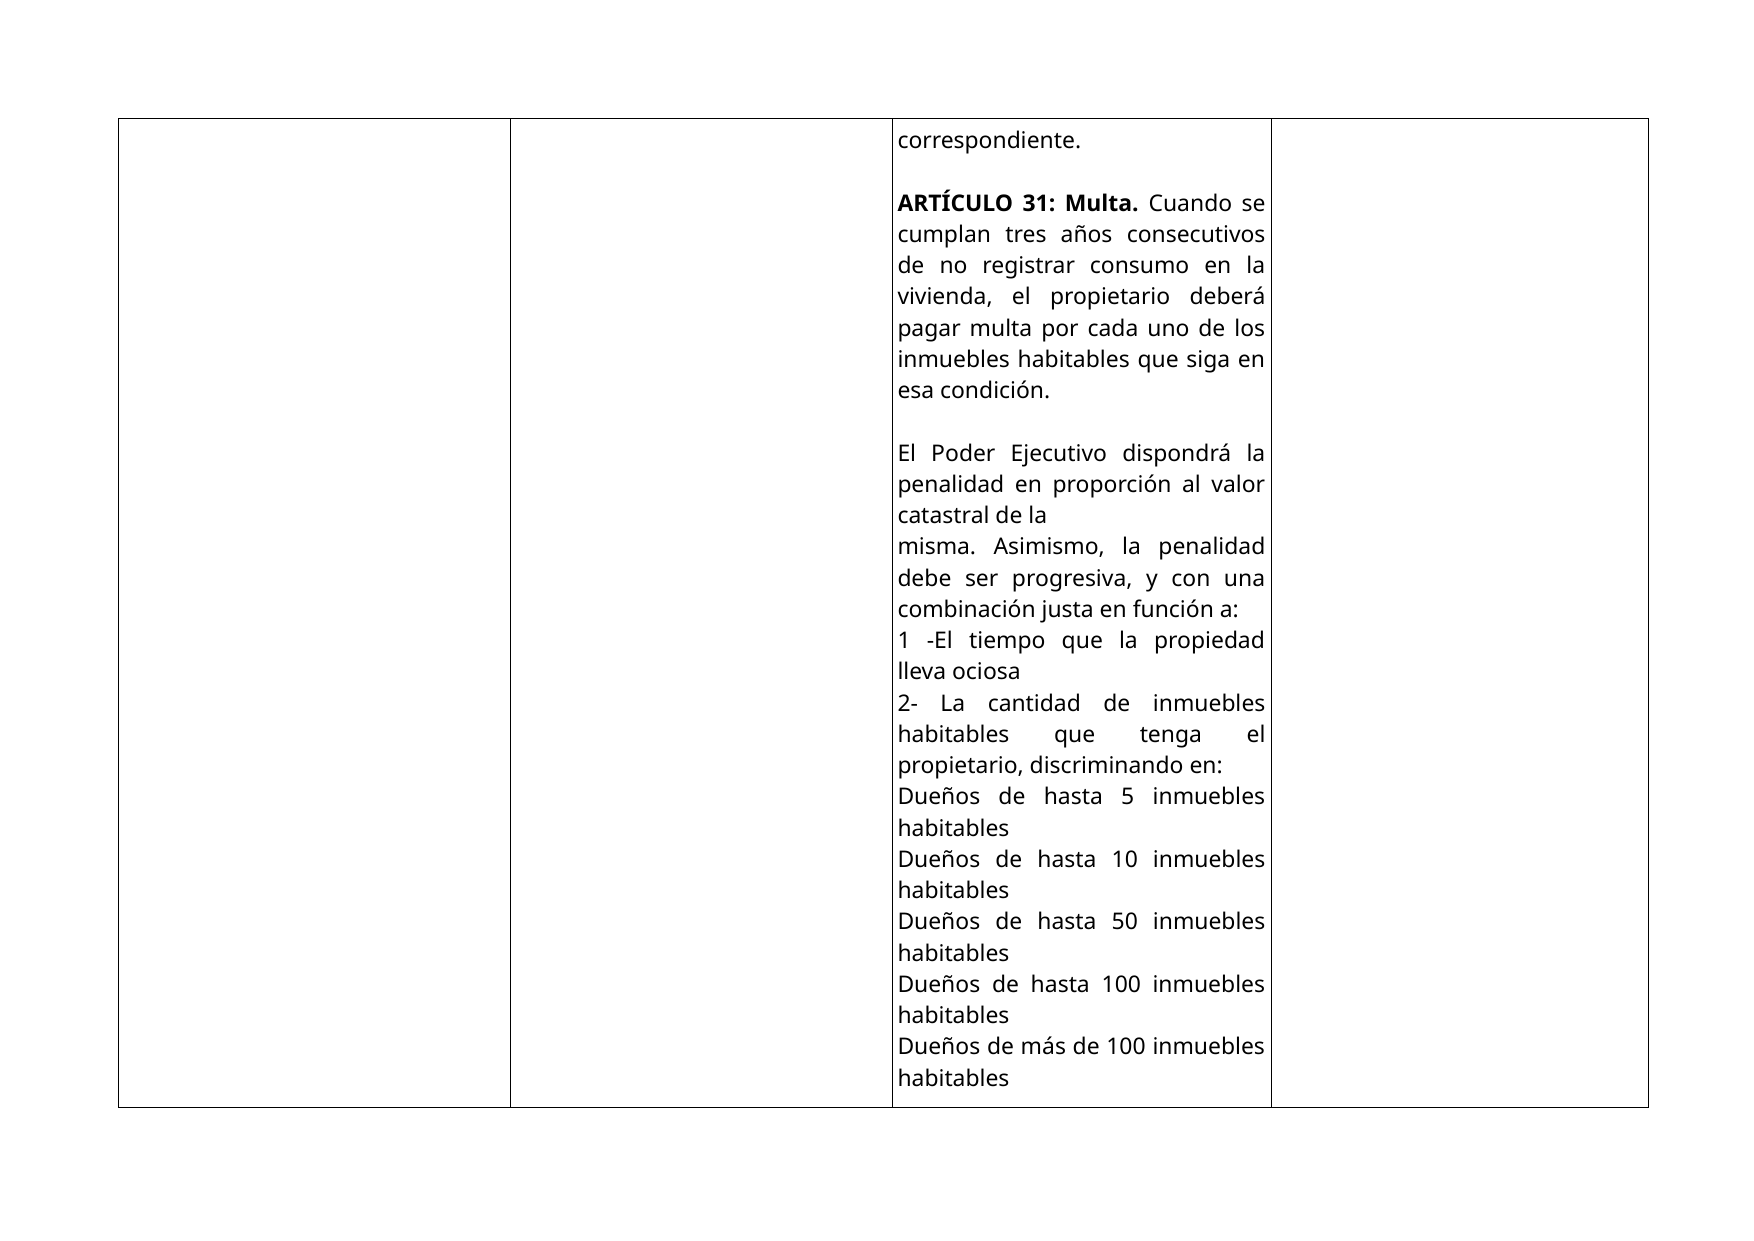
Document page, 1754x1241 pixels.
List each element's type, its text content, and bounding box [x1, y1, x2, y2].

table_cell TITULO I - DISPOSICIONES GENERALES. ARTICULO 1- Esta ley tiene por objeto la protección del inquilino y la regulación del mercado inmobiliario, propiciando a través de ello la democratización del acceso a una vivienda digna. ARTICULO 2°: Establécese que la Secretaria de Estado del Hábitat de la Provincia de Santa Fe actuará en calidad de autoridad de aplicación de la presente ley. ARTICULO 3°: Los espacios y bienes públicos y privados de la ciudad y de los ciudadanos deben ser utilizados priorizando el interés social, cultural y ambiental. Todos los ciudadanos tienen derecho a participar en la propiedad del territorio urbano dentro de parámetros democráticos, de justicia social y de condiciones ambientales sustentables.- A los fines de la presente ley, entiéndese como función social de la propiedad, el uso socialmente justo, con equidad interpersonal y de géneros, ambientalmente equilibrado, del espacio y suelo urbano. ARTICULO 4°: La Defensoría del Pueblo de la Provincia deberá adoptar todas aquellas medidas tendientes a la habilitación de un organismo que específicamente se avoque a la defensa del inquilino y del hábitat. TITULO II- DE LOS HONORARIOS, GARANTIAS Y SISTEMA DE CONSULTA GRATUITA ARTíCULO 5°: Modifícase el Artículo 12 de la Ley 13.154, el que quedará redactado de la siguiente manera: "ARTICULO 12: Derecho de retribución. El corredor inmobiliario tiene derecho a percibir la retribución u honorario por el acto de firmarse un contrato de locación, arrendamiento, compraventa o documento en el que quede perfeccionado el acuerdo de voluntades entre las partes intervinientes en relación al inmueble o derecho objeto de su intermediación. Este derecho nace en las locaciones o arrendamientos al momento de adquirir el contrato fecha cierta y en las compraventas al momento de su instrumentación ya sea por boleto de compraventa con fecha cierta o Escritura Pública, siempre que se encuentren cumplidas las obligaciones fiscales inherentes al contrato. Los honorarios del corredor inmobiliario para el caso de los contratos de locación no podrán superar el 4% del valor total del contrato, incluyendo' los impuestos que pudieren recaer sobre dichos emolumentos. Para el caso de la renovación de contratos entre los mismos titulares, el monto de los honorarios se reducirá a la mitad del porcentaje estipulado para el caso del primer contrato. Ambas comisiones serán abonadas en partes iguales entre locador y locatario. Si actuare más de un corredor por operación de locación, los honorarios o contribuciones deben ser distribuidos proporcionalmente entre los mismos, siempre respetando los límites establecidos en la presente ley. Los honorarios devengados en el marco de una operación de compraventa serán pactados libremente entre ambas partes". ARTICULO 7°: El Registro General regulado por la Ley N° 6435 Y modificatorias, habilitará un sistema gratuito para la consulta de la situación dominial y la posible existencia de gravámenes u otras medidas que se vinculen con la locación de bienes inmuebles por parte de aquellos locatarios que destinen dichos inmuebles a vivienda, que sean jubilados, pensionados -que acrediten percibir el haber mínimo de jubilación o pensión-, o, en general, personas humanas cuyos ingresos familiares no superen el sueldo básico estipulado para empleados de comercio. ARTICULO 6º: Los corredores inmobiliarios que requirieren a los inquilinos de un inmueble con destino a vivienda la acreditación de solvencia por parte de quienes actúen en calidad de codeudores o garantes de estos últimos, podrán solicitar a tal efecto la demostración de titularidad de no más de dos (2) bienes inmuebles, o indistintamente, exigir no más de tres (3) personas que actúen en el carácter referido y acrediten ingresos periódicos, todo ello sin perjuicio de otros mecanismos de acreditación de solvencia que pudieren pactar con los locatarios en sustitución de los mencionados precedentemente. Los inmuebles que se informen a los fines de la acreditación de solvencia por parte de los codeudores o garantes podrán estar ubicados en cualquier localidad de la Provincia de Santa Fe, aunque ésta no sea la misma donde se encuentre el inmueble objeto del contrato de locación. TITULO III- GRAVÁMENES y FONDO DE GARANTíA. Articulo 8°: Modificase el artículo 235 del Código Fiscal (Ley 3456 y modificatorias), el cual quedará redactado de la siguiente manera: "ARTICULO 235°: Estarán exentos del Impuesto de Sellos: 1) El Estado Nacional, el Estado Provincial, Municipalidades y Comunas de la Provincia, sus dependencias y reparticiones autárquicas, demás entidades públicas y entidades paraestatales creadas por ley, excluyéndose siempre aquellas que estén organizadas según normas del Código de Comercio. Esta exención no alcanza a los organismos nacionales, provinciales, municipales o comunales, sus dependencias o reparticiones autárquicas, demás instituciones públicas y entidades paraestatales creadas por ley que vendan bienes o presten servicios a terceros a título oneroso. 2) Las asociaciones obreras, de empresarios o profesionales y las asociaciones o centros de jubilados y pensionados; siempre que cuenten con personería jurídica o gremial. 3) Las asociaciones cooperadoras. 4) Las instituciones religiosas. 5)Las sociedades o fundaciones de beneficencia, de bien público y de asistencia social. 6) Las instituciones de educación e instrucción, científicas, artísticas, culturales y deportivas. 7)Las representaciones diplomáticas extranjeras. 8) Las entidades declaradas exentas por leyes especiales. 9)El Instituto Nacional de Tecnología Agropecuaria (INTA) y las Universidades Nacionales, sus Facultades, Escuelas, Institutos u organismos dependientes. 10) Los arrendatarios, por la parte proporcional del gravamen que les corresponde en los contratos agrícolas o ganaderos. 11) Los trabajadores o sus derechohabientes, por la parte proporcional del gravamen que les corresponde en los contratos de trabajo ya sean individuales o por equipos. 12)Las obras sociales siempre que estén reconocidas por el Instituto Nacional de Obras Sociales (INOS) y funcionen de conformidad con lo dispuesto por la Ley Nacional de Obras Sociales. 13) Los partidos políticos con personería jurídica, o reconocidos por autoridad competente. 14) Los locatarios de un bien inmueble con destino a vivienda que sean jubilados y/o pensionados -que perciban el haber mínimo de jubilación o pensión- o, en general, persona humana cuyos ingresos familiares no superen el sueldo básico estipulado para empleados de comercio. Las exenciones a que refiere el presente artículo no alcanzarán al Impuesto de Sellos aplicable a billetes de loterfa, rifas, bonos de canje y tómbolas y los frutos del país que no fueren cuero, pieles, lana, cerda y conchillas." ARTíCULO 9°: Créase el Registro de Contratos de locación de bienes inmuebles, el cual funcionará en la órbita de la autoridad de aplicación. ARTICULO 10°: Créase un Fondo de Garantía compuesto por el cero coma cinco por ciento (0,5%) del producto de la recaudación del impuesto de sellos. Dicho fondo estará destinado a crear una línea créditos orientada a solventar diversos rubros inherentes a la celebración de contratos de locación de bienes inmuebles con destino a vivienda. ARTíCULO 11°: En todos los casos alcanzados por la presente ley, el impuesto inmobiliario deberá ser abonado por el titular dominial o locador del bien inmueble objeto de la locación, no pudiendo bajo ningún concepto trasladarse al locatario el importe correspondiente a dicho tributo. TITULO IV - DE LOS INMUEBLES URBANOS DESHÁBITADOS. ARTíCULO 12°: Incorpórase a continuación del Articulo 156 del Código Fiscal (ley 3456 y modificatorias) el articulo 156 bis, el cual quedará redactado de la siguiente manera: "Art 156 bis: Todo inmueble que se encuentre dentro del radio urbano de municipios y comunas, sea apto para uso residencial, y no se halle habitado durante un lapso de al menos un (1) año -computado al momento de la emisión anual de las correspondientes liquidaciones-, será gravado con un impuesto Inmobiliario adicional y progresivo conforme los parámetros que vía reglamentación establezca al efecto el Poder Ejecutivo a propuesta de la Administración Provincial de Impuestos. La Administración Provincial de Impuestos presumirá deshabitados -salvo prueba en contrario- a los inmuebles aludidos en el párrafo anterior que durante al menos un (1) año presenten consumos de energía eléctrica, gas yagua, inferiores a los calculados y establecidos por el Poder Ejecutivo, pudiendo este último prever otros parámetros o criterios que permitan inferir en forma razonable que los inmuebles se encuentran deshabitados." ARTICULO 13°: El adicional por Inmueble Urbano Deshabitado, apto para uso residencial, se calculará con un incremento de entre el cincuenta por ciento (50%) y hasta el cien por ciento (100%) del impuesto Inmobiliario correspondiente y resultará exigible a partir del período fiscal siguiente al de su determinación. ARTICULO 14°: La Administración Provincial, de Impuestos, a solicitud del interesado, exceptuará del gravamen especial creado por el artículo 13° de la presente ley a los siguientes inmuebles: a) los que sean cedidos por sus propietarios a los municipios y comunas o al Gobierno de la Provincia de Santa Fe con fines de uso público; b) los declarados de interés general y sujetos a expropiación por ley, mientras subsista tal condición; e) aquellos cuyos titulares dominiales se encontraren ausentes -de la localidad donde se hallaren situados los solares- por razones laborales, académicas o de salud. Sin perjuicio de lo expuesto en el párrafo anterior, la Administración Provincial de Impuestos deberá, de oficio, exceptuar del gravamen aludido a los inmuebles encuadrados dentro del rango 1 a 4 previsto en el artículo 2° inciso b) de la Ley Impositiva Anual-Ley N° 3650 Y modificatorias- ARTICULO 15°: Comuniquese al Poder Ejecutivo. [511, 119, 892, 1107]
table_cell “Comisiones inmobiliarias en locaciones urbanas” Artículo 1: Objeto. La presente Ley tiene como fin regular las comisiones que perciben las inmobiliarias y/o corredores inmobiliarios cuando intermedian en la celebración de contrato de locación de inmuebles urbanos con asiento en la Provincia de Santa Fe. Articulo 5: Autoridad de aplicación: la Secretaria de Estado del Hábitat será la encargada de aplicar Ia presente Ley, así como también del cobro de Ia multa ante el incumplimiento precitado. Articulo 2: Concepto. La presente Ley entiende para estos aspectos los siguientes conceptos: o Corredor inmobiliario: toda persona que en forma normal, habitual y onerosa, intermedia entre la oferta y la demanda, en negocios inmobiliarios ajenos, de administración o disposición, participando en ellos mediante la realización de hechos o actos que tienen por objeto conseguir su materialización. o Inmobiliaria: empresa dedicada a Ia construcción, venta, locación y/o administración de viviendas. o Comisión inmobiliaria: porcentaje que cobran las empresas inmobiliarias y/o corredores en virtud de un contrato de locación. Artículo 3: Comisiones. Comisión total: las inmobiliarias y/o corredores inmobiliarios podrán percibir en concepto de comisión inmobiliaria, por su intervención en la celebración de contratos de locación, el 4 % del valor total del contrato como monto máximo. Dicho monto será asumido por partes mitades entre locador y locatario, salvo acuerdo expreso de partes de ser absorbido por una de ellas. Comisión mensual: las inmobiliarias y/o corredores inmobiliarios podrán percibir mensualmente en concepto de comisión por administración el 3% mensual del canon Iocativo que se abonará con su intervención. Artículo 4: Sanción. Ante el incumplimiento de la presente Ley el corredor inmobiliario o inmobiliaria abonarán aI Estado Provincial una multa cuyo monto será de un valor equivalente a 5 alquileres. Artículo 6: Destino. el dinero percibido por Ia Administración Provincial por el cobro de la multa será destinado a Ia Secretaría de Estado del Hábitat para atender a los programas que la misma estime pertinente. Artículo 7: Reincidencia: la inmobiliaria y/o corredor inmobiliario que incumplan con el porcentaje estipulado de comisión en más de dos ocasiones consecutivas será sancionada con el triple de la multa básica, además de la suspensión de la matrícula habilitante por el plazo de (2) dos a (5) cinco años de acuerdo con la gravedad de la falta, sin perjuicio de que el perjudicado inicie acciones ante la defensa del consumidor. Artículo 8: información: los Colegios de corredores, las inmobiliarias y los corredores inmobiliarios, deberán informar sobre sobre el contenido de la presente Ley en lugares visibles de sus establecimientos y/o locales comerciales, así como a través de su página web y otros medios de igual o mayor alcance. Artículo 9: De forma. Comuníquese al Poder Ejecutivo para su publicación en el Boletín Oficial. [119, 119, 510, 1107]
table_cell LA LEGISLATURA DE LA PROVINCIA DE SANTA FE SANCIONA CON FUERZA DE L E Y TITULO I – DISPOSICIONES GENERALES. ARTICULO 1- Esta ley tiene por objeto la protección del inquilino y la regulación del mercado inmobiliario, propiciando a través de ello la democratización del acceso a una vivienda digna. ARTICULO 2- Establécese que la Secretaria de Estado del Hábitat de la Provincia de Santa Fe actuará en calidad de autoridad de aplicación de la presente ley. ARTICULO 3- Los espacios y bienes públicos y privados de la ciudad y de los ciudadanos deben ser utilizados priorizando el interés social, cultural y ambiental. Todos los ciudadanos tienen derecho a participar en la propiedad del territorio urbano dentro de parámetros democráticos, de justicia social y de condiciones ambientales sustentables.- A los fines de la presente ley, entiéndese como función social de la propiedad, el uso socialmente justo, con equidad interpersonal y de géneros, ambientalmente equilibrado, del espacio y suelo urbano. ARTICULO 4- Crease la oficina de “Defensa del Inquilino” en la órbita de la Defensoría del Pueblo, como organismo encargado de brindar asesoramiento legal gratuito a los fines de proteger los derechos del inquilino y la defensa del hábitat. TITULO II - DE LOS HONORARIOS, GARANTÍAS Y SISTEMA DE CONSULTA GRATUITA. ARTÍCULO 5- Modifícase el Artículo 12 de la Ley 13.154, el que quedará redactado de la siguiente manera: “ARTÍCULO 12: Derecho de retribución. El corredor inmobiliario tiene derecho a percibir la retribución u honorario por el acto de firmarse un contrato de locación, arrendamiento, compraventa o documento en el que quede perfeccionado el acuerdo de voluntades entre las partes intervinientes en relación al inmueble o derecho objeto de su intermediación. Este derecho nace en las locaciones o arrendamientos al momento de adquirir el contrato fecha cierta y en las compraventas al momento de su instrumentación ya sea por boleto de compraventa con fecha cierta o Escritura Pública, siempre que se encuentren cumplidas las obligaciones fiscales inherentes al contrato. Los honorarios del corredor inmobiliario para el caso de los contratos de locación no podrán superar el 4% del valor total del contrato, incluyendo los impuestos que pudieren recaer sobre dichos emolumentos. Para el caso de la renovación de contratos entre los mismos titulares, el monto de los honorarios se reducirá a la mitad del porcentaje estipulado para el caso del primer contrato. Ambas comisiones serán abonadas en partes iguales entre locador y locatario. Si actuare más de un corredor por operación de locación, los honorarios o retribuciones deben ser distribuidos proporcionalmente entre los mismos, siempre respetando los límites establecidos en la presente ley. Los honorarios devengados en el marco de una operación de compraventa serán pactados libremente entre ambas partes”. ARTÍCULO 6- El Registro General regulado por la Ley N° 6435 y modificatorias, habilitará un sistema gratuito para la consulta de la situación dominial y la posible existencia de gravámenes u otras medidas que se vinculen con la locación de bienes inmuebles por parte de aquellos locatarios que destinen dichos inmuebles a vivienda, que sean jubilados, pensionados -que acrediten percibir el haber mínimo de jubilación o pensión-, o, en general, personas humanas cuyos ingresos familiares no superen el sueldo básico estipulado para empleados de comercio. TITULO III – GRAVÁMENES Y FONDO DE GARANTÍA. ARTÍCULO 7- Modificase el artículo 235 del Código Fiscal (Ley 3456 y modificatorias), el cual quedará redactado de la siguiente manera: “ARTÍCULO 235°: Estarán exentos del Impuesto de Sellos: 1) El Estado Nacional, el Estado Provincial, Municipalidades y Comunas de la Provincia, sus dependencias y reparticiones autárquicas, demás entidades públicas y entidades paraestatales creadas por ley, excluyéndose siempre aquellas que estén organizadas según normas del Código de Comercio. Esta exención no alcanza a los organismos nacionales, provinciales, municipales o comunales, sus dependencias o reparticiones autárquicas, demás instituciones públicas y entidades paraestatales creadas por ley que vendan bienes o presten servicios a terceros a título oneroso. 2) Las asociaciones obreras, de empresarios o profesionales y las asociaciones o centros de jubilados y pensionados; siempre que cuenten con personería jurídica o gremial. 3) Las asociaciones cooperadoras. 4) Las instituciones religiosas. 5) Las sociedades o fundaciones de beneficencia, de bien público y de asistencia social. 6) Las instituciones de educación e instrucción, científicas, artísticas, culturales y deportivas. 7) Las representaciones diplomáticas extranjeras. 8) Las entidades declaradas exentas por leyes especiales. 9) El Instituto Nacional de Tecnología Agropecuaria (INTA) y las Universidades Nacionales, sus Facultades, Escuelas, Institutos u organismos dependientes. 10) Los arrendatarios, por la parte proporcional del gravamen que les corresponde en los contratos agrícolas o ganaderos. 11) Los trabajadores o sus derechohabientes, por la parte proporcional del gravamen que les corresponde en los contratos de trabajo ya sean individuales o por equipos. 12) Las obras sociales siempre que estén reconocidas por el Instituto Nacional de Obras Sociales (INOS) y funcionen de conformidad con lo dispuesto por la Ley Nacional de Obras Sociales. 13) Los partidos políticos con personería jurídica, o reconocidos por autoridad competente. 14) Los locatarios de un bien inmueble con destino a vivienda que sean jubilados y/o pensionados -que perciban retribuciones correspondientes a tres (3) haberes mínimos de jubilación o pensión- o, en general, persona humana cuyos ingresos familiares no superen el importe correspondiente a tres (3) sueldos iniciales de empleado público categoría 1 del escalafón central agrupamiento administrativo. Las exenciones a que refiere el presente artículo no alcanzarán al Impuesto de Sellos aplicable a billetes de lotería, rifas, bonos de canje y tómbolas y los frutos del país que no fueren cuero, pieles, lana, cerda y conchillas." ARTÍCULO 8-Créase el Registro de Contratos de locación de bienes inmuebles, el cual funcionará en la órbita de la autoridad de aplicación. ARTÍCULO 9- Créase un Fondo de Garantía compuesto por el cero coma cinco por ciento (0,5%) del producto de la recaudación del impuesto de sellos. Dicho fondo estará destinado a crear una línea créditos orientada a solventar diversos rubros inherentes a la celebración de contratos de locación de bienes inmuebles con destino a vivienda, como pueden ser depósitos, gastos administrativos, entre otros. ARTÍCULO 10- En todos los casos alcanzados por la presente ley, el impuesto inmobiliario deberá ser abonado por el titular dominial o locador del bien inmueble objeto de la locación, no pudiendo bajo ningún concepto trasladarse al locatario el importe correspondiente a dicho tributo. TITULO IV - DE LOS INMUEBLES URBANOS DESHABITADOS. ARTÍCULO 11- Incorpórase a continuación del Articulo 156 del Código Fiscal (ley 3456 y modificatorias) el articulo 156 bis, el cual quedará redactado de la siguiente manera: “Art 156 bis: Todo inmueble que se encuentre dentro del radio urbano de municipios y comunas, sea apto para uso residencial, y no se halle habitado durante un lapso de al menos un (1) año -computado al momento de la emisión anual de las correspondientes liquidaciones-, será gravado con un impuesto Inmobiliario adicional y progresivo conforme los parámetros que vía reglamentación establezca al efecto el Poder Ejecutivo a propuesta de la Administración Provincial de Impuestos. La Administración Provincial de Impuestos presumirá deshabitados -salvo prueba en contrario- a los inmuebles aludidos en el párrafo anterior que durante al menos un (1) año presenten consumos de energía eléctrica, gas y agua, inferiores a los calculados y establecidos por el Poder Ejecutivo, pudiendo este último prever otros parámetros o criterios que permitan inferir en forma razonable que los inmuebles se encuentran deshabitados.” ARTICULO 12- El adicional por Inmueble Urbano Deshabitado, apto para uso residencial, se calculará con un incremento de entre el cincuenta por ciento (50%) y hasta el cien por ciento (100%) del impuesto Inmobiliario correspondiente y resultará exigible a partir del período fiscal siguiente al de su determinación. ARTICULO 13- La Administración Provincial de Impuestos, a solicitud del interesado, exceptuará del gravamen especial creado por el artículo 12° de la presente ley a los siguientes inmuebles: los que sean cedidos por sus propietarios a los municipios y comunas o al Gobierno de la Provincia de Santa Fe con fines de uso público; los declarados de interés general y sujetos a expropiación por ley, mientras subsista tal condición; aquellos cuyos titulares dominiales se encontraren ausentes -de la localidad donde se hallaren situados los solares- por razones laborales, académicas o de salud. Sin perjuicio de lo expuesto en el párrafo anterior, la Administración Provincial de Impuestos deberá, de oficio, exceptuar del gravamen aludido a los inmuebles encuadrados dentro del rango 1 a 4 previsto en el artículo 2° inciso b) de la Ley Impositiva Anual -Ley N° 3650 y modificatorias-. ARTÍCULO 14- Créase la “Comisión Asesora sobre alquileres de viviendas” destinada a formular propuestas que faciliten el acceso al alquiler con destino a vivienda única en la Provincia de Santa Fe, la cual funcionará en el ámbito de la Autoridad de Aplicación. Esta comisión podrá emitir propuestas que aborden los siguientes temas: - banco de inmuebles públicos destinados a alquiler social; - gravámenes sobre inmuebles ociosos aptos para uso residencial - mecanismos de recolección y difusión de precios de referencia; - sistemas alternativos de certificación de garantías que puedan ser utilizados por las personas y familias que aspiren a alquilar inmuebles destinados a vivienda unica y sean de aceptación facultativa para el locador. La Comisión estará integrada por: - El/La Presidente de la Comisión de Vivienda de la Cámara de Diputados y El/La Presidente de la comisión de Hábitat de la Cámara de Senadores de Santa Fe; - Un/a representante de la Defensoría del Pueblo de la Provincia de Santa Fe, - Un representante de la Secretaría de Estado del Hábitat de la Provincia de Santa Fe - Un/a representante del Colegio de Corredores Inmobiliarios de la provincia, - Dos representantes de Organizaciones de la Sociedad Civil que desarrollen sus actividades en la provincia referidas al tema. ARTÍCULO 15- Se crea el Sistema de Pago Asegurado para los/as inquilinos/as trabajadores/as del Estado de la Provincia de Santa Fe. Los/as inquilinos/as inscriptos al Sistema de Pago Asegurado podrán respaldar su locación con un recibo de sueldo o certificado de trabajo expedido por los organismos públicos, y la constancia de adhesión a este Sistema, siempre que este sea aceptado como tal por el locatario. Las oficinas competentes de cada uno de los organismos dependientes de los distintos poderes del Estado de la Provincia registrarán las solicitudes de los/as trabajadores/as y serán las encargadas de la gestión de este Sistema. La reglamentación de la presente ley establecerá los mecanismos necesarios para la implementación del presente artículo. El sistema será de adhesión voluntaria por parte de todos/as aquellos/as locatarios/as que se desempeñen en las distintas áreas de la Provincia. ARTICULO 16- Comuníquese al Poder Ejecutivo. [1272, 119, 1648, 1107]
